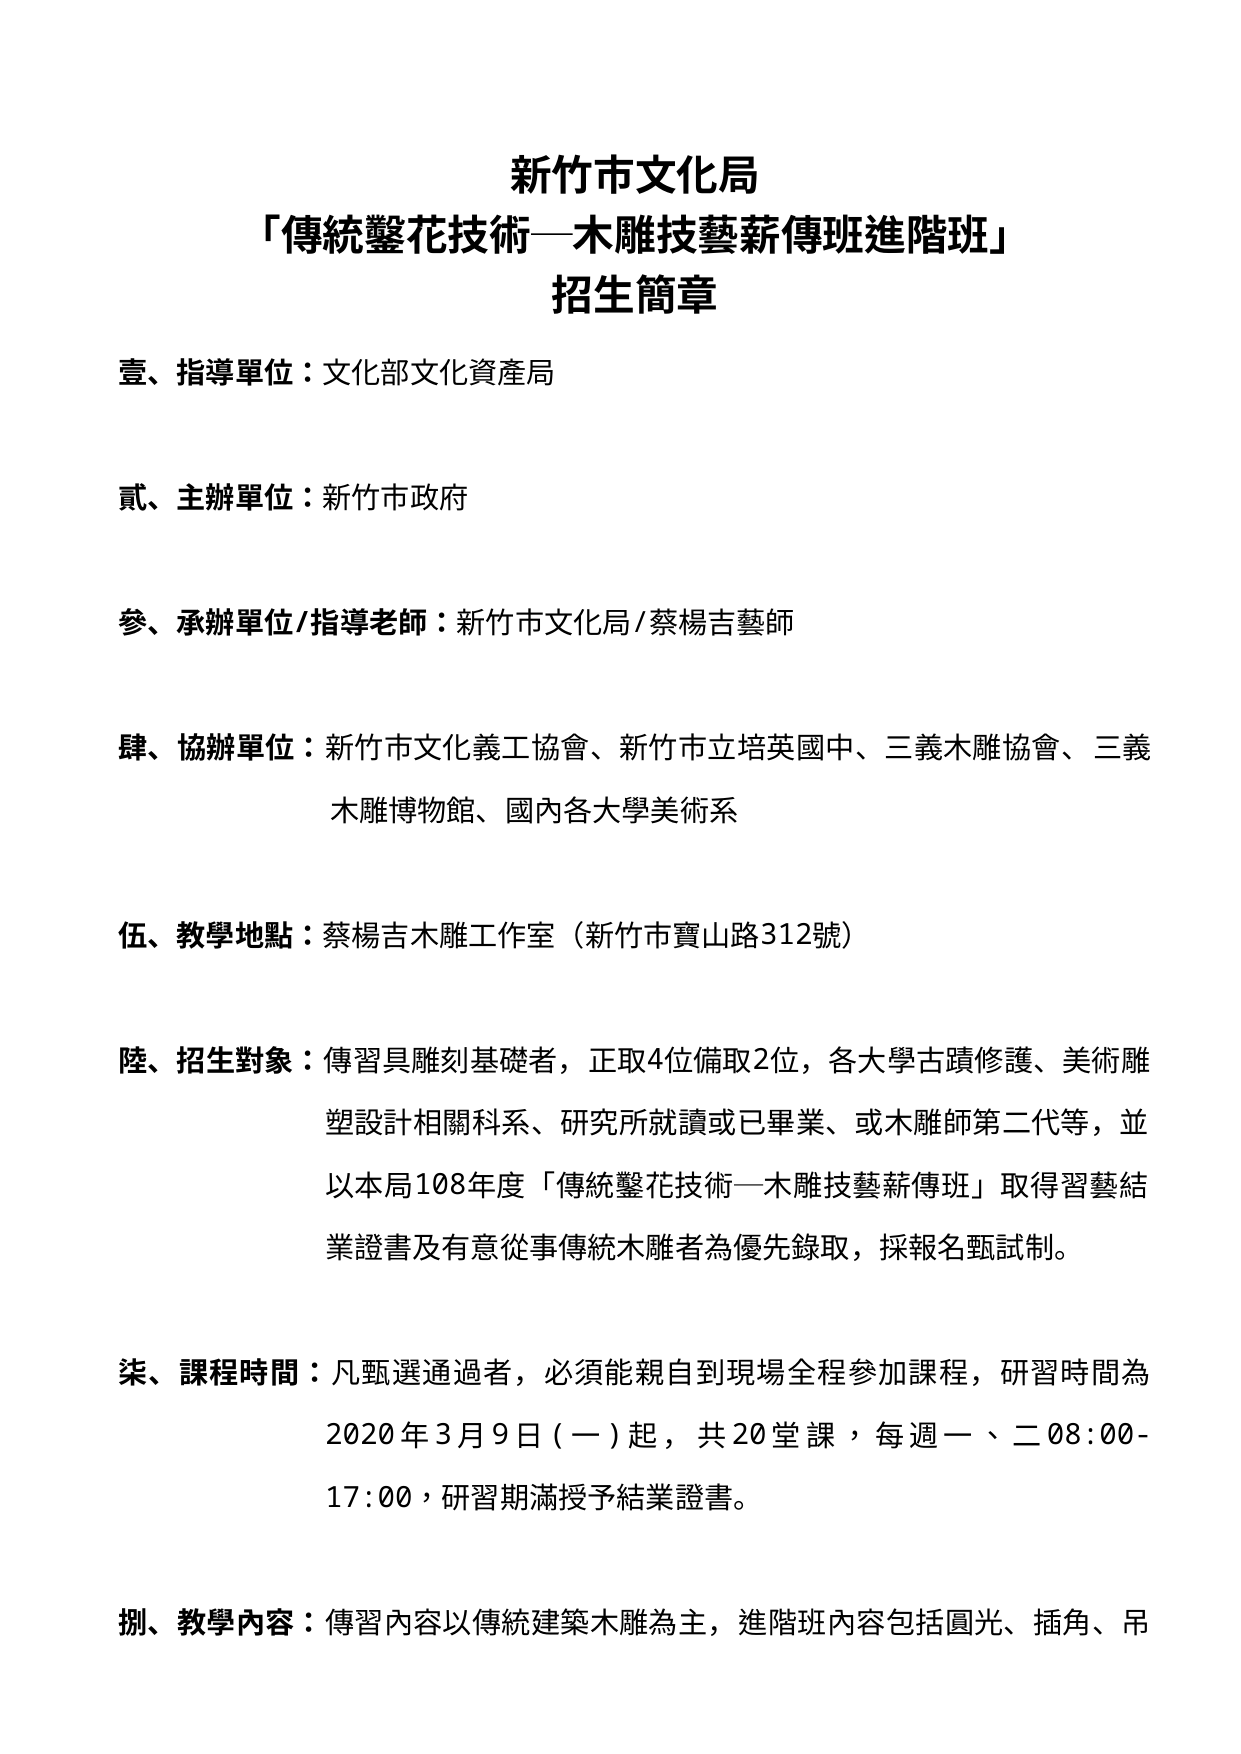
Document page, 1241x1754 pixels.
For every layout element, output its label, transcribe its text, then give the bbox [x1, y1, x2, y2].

text 肆、協辦單位：新竹市文化義工協會、新竹市立培英國中、三義木雕協會、三義木雕博物館、國內各大學美術系 [118, 704, 1152, 829]
text 壹、指導單位：文化部文化資產局 [118, 329, 1152, 392]
text 貳、主辦單位：新竹市政府 [118, 454, 1152, 517]
text 參、承辦單位/指導老師：新竹市文化局/蔡楊吉藝師 [118, 579, 1152, 642]
text 捌、教學內容：傳習內容以傳統建築木雕為主，進階班內容包括圓光、插角、吊籃、窗花等，以傳統建築上較重視工法的木雕工法為研習之課程，除了技藝上的傳習之外，與傳統木雕的學理基礎並重，培養術學雙修的木雕藝術家。課程內容暫訂[窗花]形式製作。 [118, 1579, 1152, 1642]
text 伍、教學地點：蔡楊吉木雕工作室（新竹市寶山路312號） [118, 892, 1152, 954]
text 「傳統鑿花技術─木雕技藝薪傳班進階班」 [118, 202, 1152, 262]
text 招生簡章 [118, 262, 1152, 323]
text 陸、招生對象：傳習具雕刻基礎者，正取4位備取2位，各大學古蹟修護、美術雕塑設計相關科系、研究所就讀或已畢業、或木雕師第二代等，並以本局108年度「傳統鑿花技術─木雕技藝薪傳班」取得習藝結業證書及有意從事傳統木雕者為優先錄取，採報名甄試制。 [118, 1017, 1152, 1267]
text 新竹市文化局 [118, 142, 1152, 202]
text 柒、課程時間：凡甄選通過者，必須能親自到現場全程參加課程，研習時間為2020年3月9日(一)起，共20堂課，每週一、二08:00-17:00，研習期滿授予結業證書。 [118, 1329, 1152, 1517]
